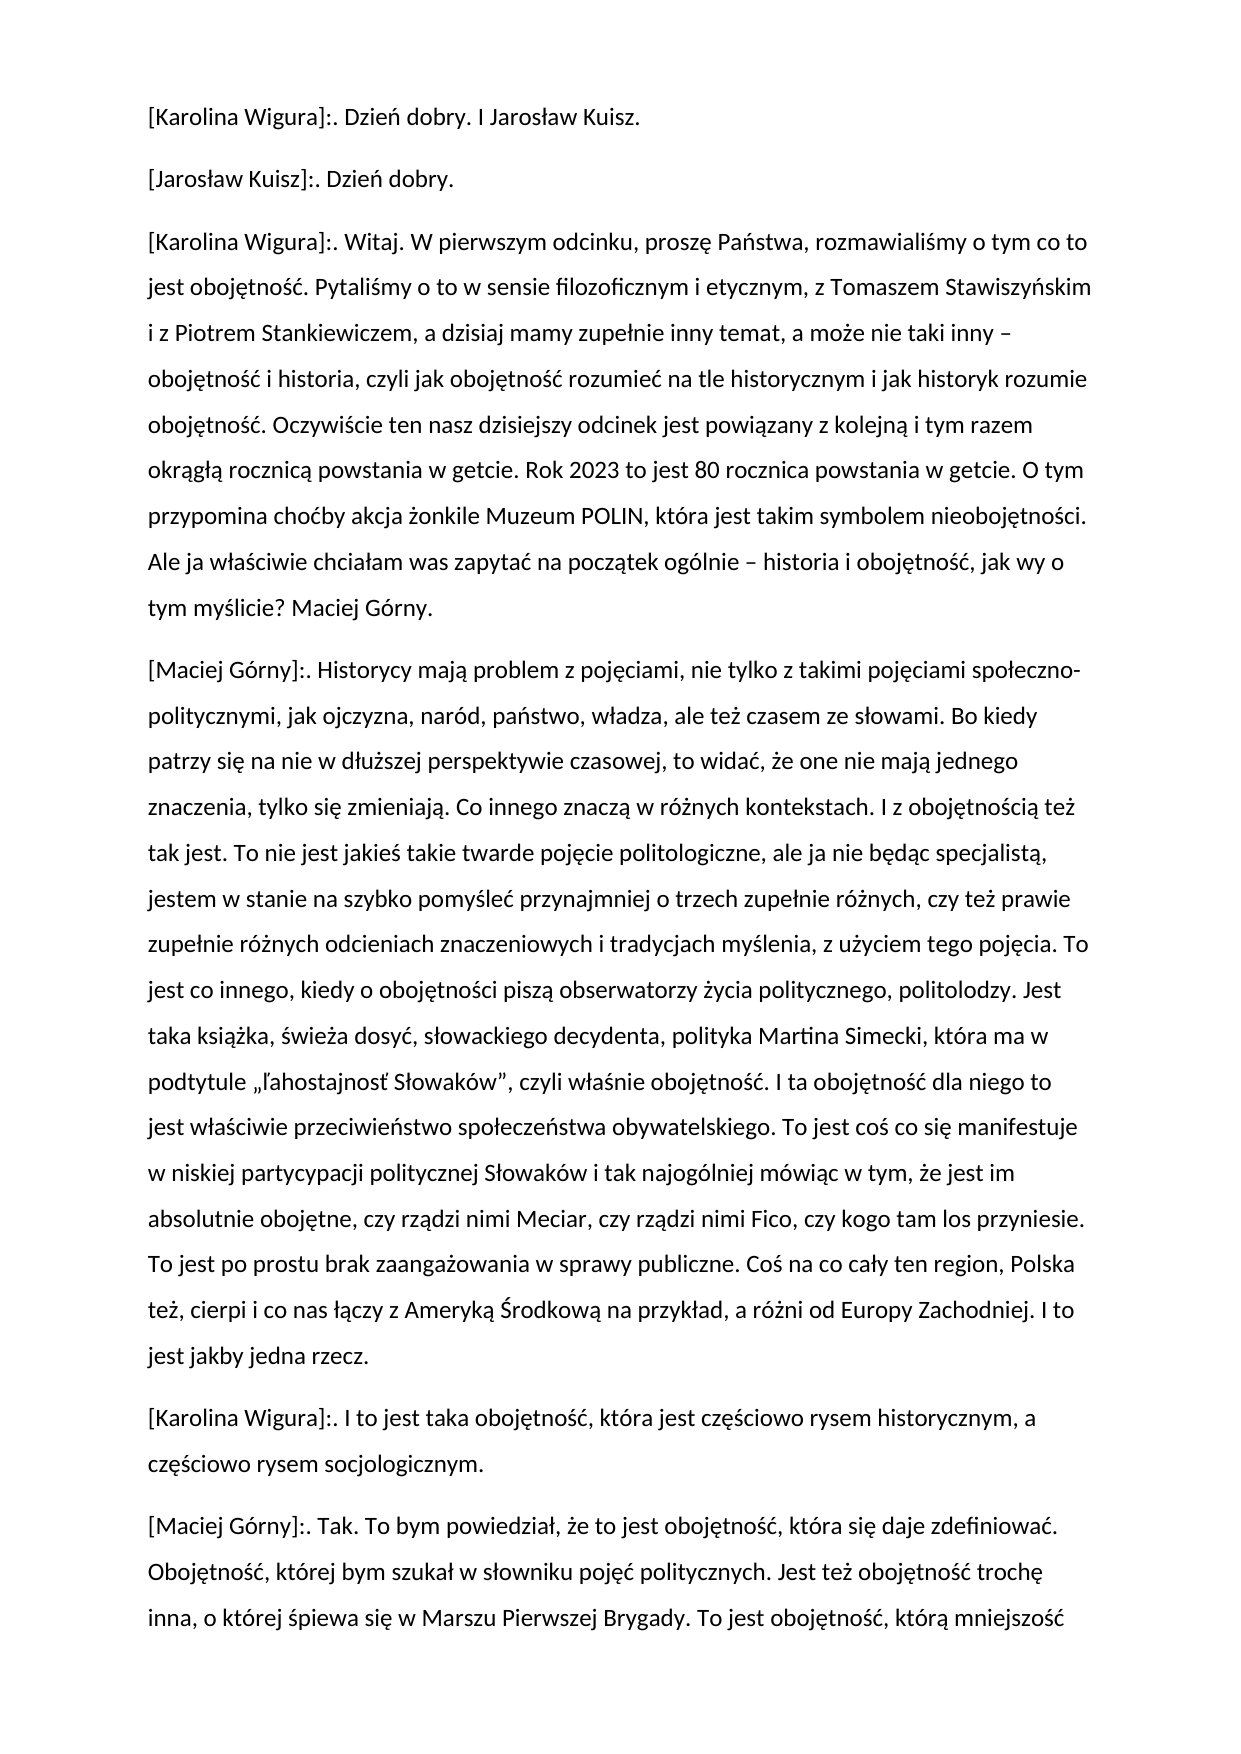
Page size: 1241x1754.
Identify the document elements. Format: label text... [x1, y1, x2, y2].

text [Karolina Wigura]:. Dzień dobry. I Jarosław Kuisz. [148, 101, 1092, 132]
text [Maciej Górny]:. Historycy mają problem z pojęciami, nie tylko z takimi pojęciami społeczno-politycznymi, jak ojczyzna, naród, państwo, władza, ale też czasem ze słowami. Bo kiedy patrzy się na nie w dłuższej perspektywie czasowej, to widać, że one nie mają jednego znaczenia, tylko się zmieniają. Co innego znaczą w różnych kontekstach. I z obojętnością też tak jest. To nie jest jakieś takie twarde pojęcie politologiczne, ale ja nie będąc specjalistą, jestem w stanie na szybko pomyśleć przynajmniej o trzech zupełnie różnych, czy też prawie zupełnie różnych odcieniach znaczeniowych i tradycjach myślenia, z użyciem tego pojęcia. To jest co innego, kiedy o obojętności piszą obserwatorzy życia politycznego, politolodzy. Jest taka książka, świeża dosyć, słowackiego decydenta, polityka Martina Simecki, która ma w podtytule „ľahostajnosť Słowaków”, czyli właśnie obojętność. I ta obojętność dla niego to jest właściwie przeciwieństwo społeczeństwa obywatelskiego. To jest coś co się manifestuje w niskiej partycypacji politycznej Słowaków i tak najogólniej mówiąc w tym, że jest im absolutnie obojętne, czy rządzi nimi Meciar, czy rządzi nimi Fico, czy kogo tam los przyniesie. To jest po prostu brak zaangażowania w sprawy publiczne. Coś na co cały ten region, Polska też, cierpi i co nas łączy z Ameryką Środkową na przykład, a różni od Europy Zachodniej. I to jest jakby jedna rzecz. [148, 654, 1092, 1371]
text [Maciej Górny]:. Tak. To bym powiedział, że to jest obojętność, która się daje zdefiniować. Obojętność, której bym szukał w słowniku pojęć politycznych. Jest też obojętność trochę inna, o której śpiewa się w Marszu Pierwszej Brygady. To jest obojętność, którą mniejszość [148, 1511, 1092, 1632]
text [Karolina Wigura]:. I to jest taka obojętność, która jest częściowo rysem historycznym, a częściowo rysem socjologicznym. [148, 1402, 1092, 1479]
text [Karolina Wigura]:. Witaj. W pierwszym odcinku, proszę Państwa, rozmawialiśmy o tym co to jest obojętność. Pytaliśmy o to w sensie filozoficznym i etycznym, z Tomaszem Stawiszyńskim i z Piotrem Stankiewiczem, a dzisiaj mamy zupełnie inny temat, a może nie taki inny – obojętność i historia, czyli jak obojętność rozumieć na tle historycznym i jak historyk rozumie obojętność. Oczywiście ten nasz dzisiejszy odcinek jest powiązany z kolejną i tym razem okrągłą rocznicą powstania w getcie. Rok 2023 to jest 80 rocznica powstania w getcie. O tym przypomina choćby akcja żonkile Muzeum POLIN, która jest takim symbolem nieobojętności. Ale ja właściwie chciałam was zapytać na początek ogólnie – historia i obojętność, jak wy o tym myślicie? Maciej Górny. [148, 226, 1092, 622]
text [Jarosław Kuisz]:. Dzień dobry. [148, 163, 1092, 194]
